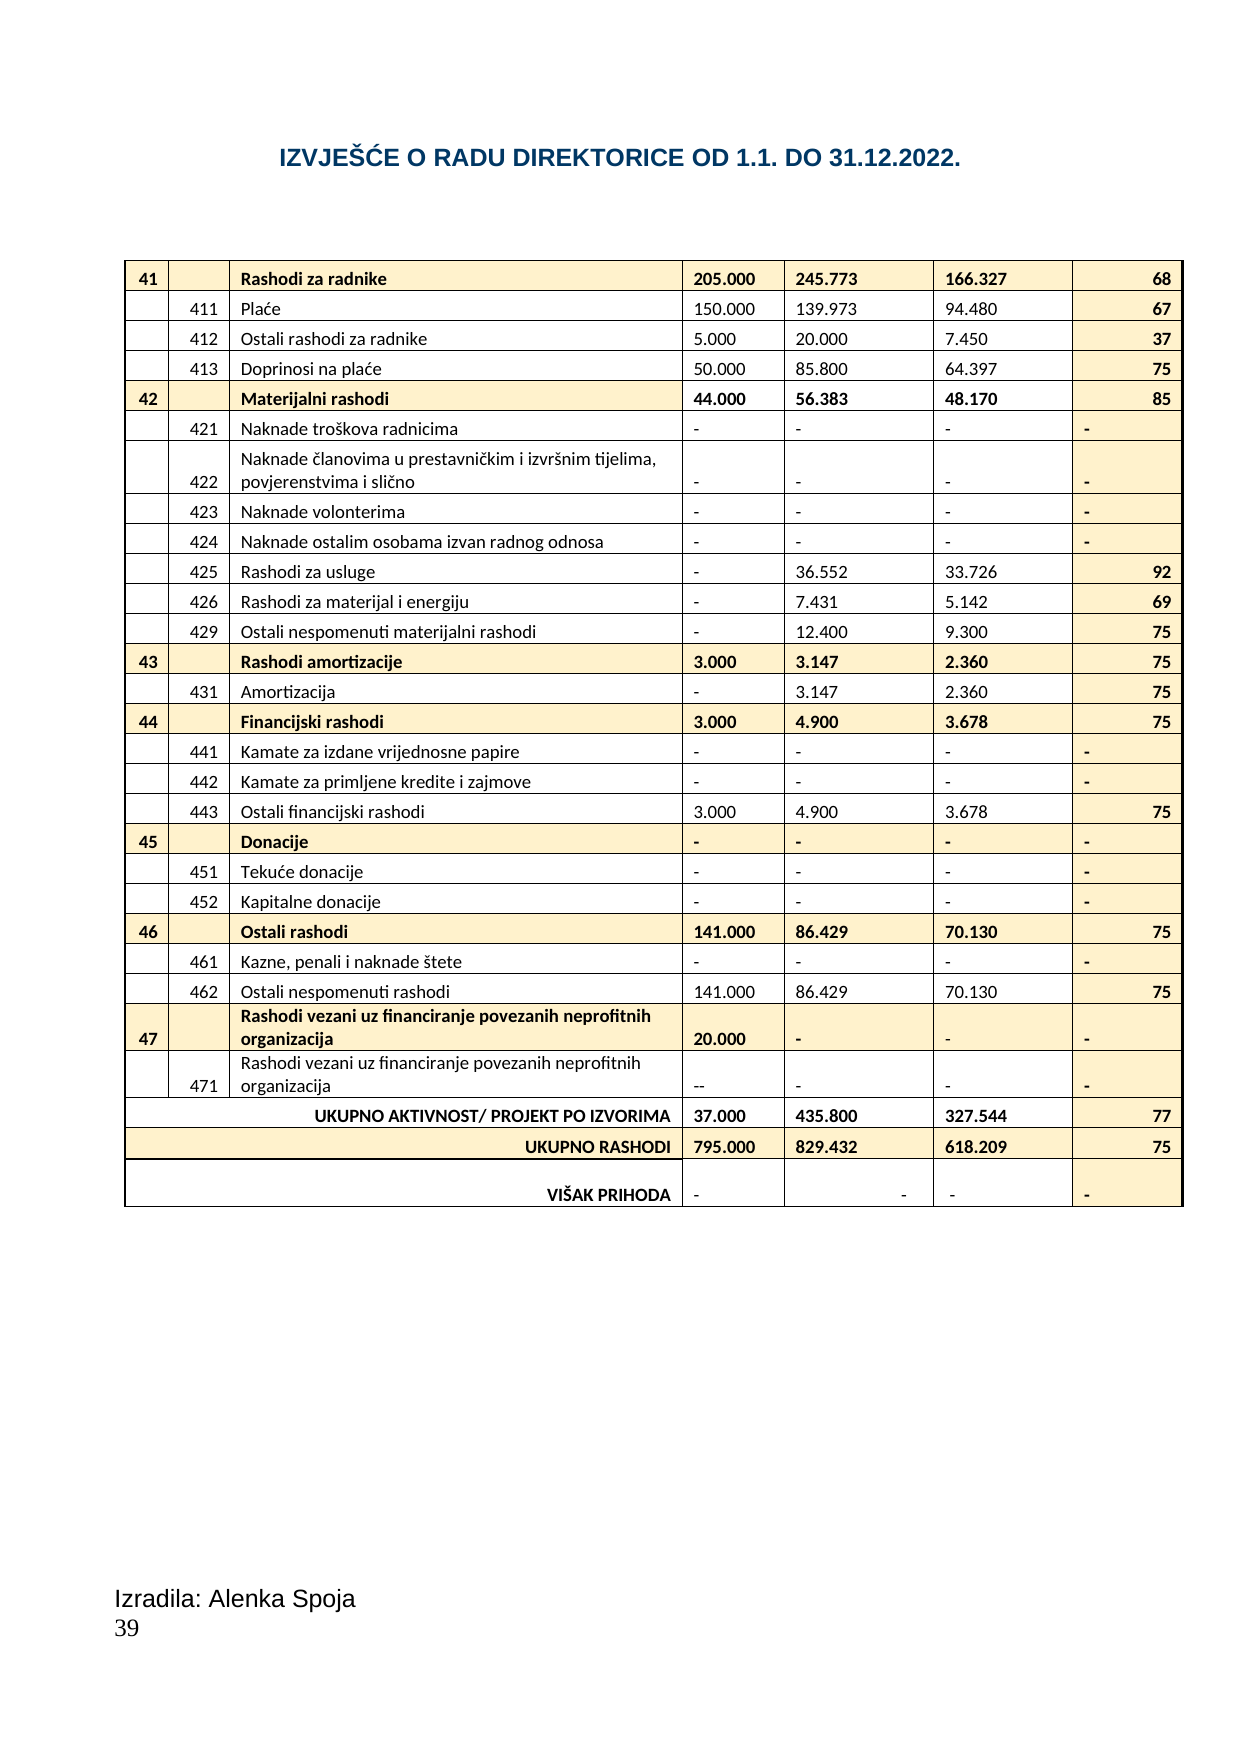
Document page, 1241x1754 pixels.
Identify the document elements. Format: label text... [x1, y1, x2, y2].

table_cell Financijski rashodi [230, 704, 682, 733]
table_cell [126, 854, 168, 883]
table_cell 75 [1073, 704, 1181, 733]
table_cell [126, 1051, 168, 1097]
table_cell 7.431 [785, 584, 933, 613]
table_cell - [1073, 854, 1181, 883]
table_cell 5.000 [683, 321, 784, 350]
table_cell 67 [1073, 291, 1181, 320]
table_cell 86.429 [785, 974, 933, 1003]
table_cell - [1073, 824, 1181, 853]
table_cell 205.000 [683, 261, 784, 290]
table_cell - [1073, 1004, 1181, 1050]
table_cell 64.397 [934, 351, 1072, 380]
table_cell - [785, 441, 933, 493]
table_cell - [934, 824, 1072, 853]
table_cell Rashodi za materijal i energiju [230, 584, 682, 613]
table_cell - [934, 734, 1072, 763]
table_cell - [683, 411, 784, 440]
table_cell [126, 554, 168, 583]
table_cell - [934, 764, 1072, 793]
table_cell Ostali rashodi [230, 914, 682, 943]
table_cell [126, 494, 168, 523]
table_cell [126, 524, 168, 553]
table_cell 75 [1073, 794, 1181, 823]
table_cell 141.000 [683, 914, 784, 943]
table_cell UKUPNO AKTIVNOST/ PROJEKT PO IZVORIMA [126, 1098, 682, 1127]
table_cell 618.209 [934, 1128, 1072, 1158]
table_cell Kamate za primljene kredite i zajmove [230, 764, 682, 793]
table_cell 70.130 [934, 914, 1072, 943]
table_cell Naknade troškova radnicima [230, 411, 682, 440]
table_cell 5.142 [934, 584, 1072, 613]
table_cell - [785, 854, 933, 883]
table_cell [126, 794, 168, 823]
table_cell 37 [1073, 321, 1181, 350]
table_cell Ostali nespomenuti rashodi [230, 974, 682, 1003]
table_cell 36.552 [785, 554, 933, 583]
table_cell 20.000 [785, 321, 933, 350]
table_cell Donacije [230, 824, 682, 853]
table_cell Kapitalne donacije [230, 884, 682, 913]
table_cell [126, 411, 168, 440]
table_cell 45 [126, 824, 168, 853]
table_cell [169, 644, 229, 673]
table_cell 150.000 [683, 291, 784, 320]
table_cell - [683, 884, 784, 913]
table_cell - [1073, 764, 1181, 793]
table_cell 75 [1073, 914, 1181, 943]
table_cell Naknade članovima u prestavničkim i izvršnim tijelima, povjerenstvima i slično [230, 441, 682, 493]
table_cell 139.973 [785, 291, 933, 320]
table_cell - [1073, 411, 1181, 440]
table_cell Ostali rashodi za radnike [230, 321, 682, 350]
table_cell - [785, 1051, 933, 1097]
table_cell - [683, 554, 784, 583]
table_cell Rashodi za usluge [230, 554, 682, 583]
table_cell 435.800 [785, 1098, 933, 1127]
table_cell - [1073, 1051, 1181, 1097]
table_cell 37.000 [683, 1098, 784, 1127]
table_cell - [934, 1159, 1072, 1206]
table_cell 85 [1073, 381, 1181, 410]
table_cell - [934, 854, 1072, 883]
table_cell Plaće [230, 291, 682, 320]
table_cell 75 [1073, 674, 1181, 703]
table_cell [169, 824, 229, 853]
table_cell - [683, 824, 784, 853]
table_cell 3.678 [934, 704, 1072, 733]
table_cell 471 [169, 1051, 229, 1097]
table_cell Rashodi amortizacije [230, 644, 682, 673]
table_cell - [1073, 884, 1181, 913]
table_cell - [683, 524, 784, 553]
table_cell [169, 914, 229, 943]
table_cell 94.480 [934, 291, 1072, 320]
table_cell - [785, 944, 933, 973]
table_cell - [785, 524, 933, 553]
table_cell 85.800 [785, 351, 933, 380]
table_cell 3.000 [683, 794, 784, 823]
table_cell 68 [1073, 261, 1181, 290]
table_cell 141.000 [683, 974, 784, 1003]
table_cell 422 [169, 441, 229, 493]
table_cell Naknade ostalim osobama izvan radnog odnosa [230, 524, 682, 553]
table_cell 75 [1073, 614, 1181, 643]
table_cell 411 [169, 291, 229, 320]
table_cell 829.432 [785, 1128, 933, 1158]
table_cell 12.400 [785, 614, 933, 643]
table_cell 75 [1073, 974, 1181, 1003]
table_cell 42 [126, 381, 168, 410]
table_cell - [1073, 734, 1181, 763]
table_cell [126, 614, 168, 643]
table_cell 50.000 [683, 351, 784, 380]
table_cell - [934, 884, 1072, 913]
table_cell [169, 261, 229, 290]
table_cell 429 [169, 614, 229, 643]
table_cell 47 [126, 1004, 168, 1050]
table_cell 452 [169, 884, 229, 913]
table_cell 41 [126, 261, 168, 290]
table_cell - [683, 674, 784, 703]
table_cell 426 [169, 584, 229, 613]
table_cell 75 [1073, 1128, 1181, 1158]
table_cell 245.773 [785, 261, 933, 290]
table_cell 412 [169, 321, 229, 350]
table_cell 48.170 [934, 381, 1072, 410]
table_cell - [934, 1051, 1072, 1097]
table_cell 2.360 [934, 674, 1072, 703]
table_cell Naknade volonterima [230, 494, 682, 523]
table_cell - [785, 1004, 933, 1050]
table_cell 451 [169, 854, 229, 883]
table_cell [126, 584, 168, 613]
table_cell - [683, 944, 784, 973]
table_cell 3.147 [785, 674, 933, 703]
table_cell 431 [169, 674, 229, 703]
table_cell 3.147 [785, 644, 933, 673]
table_cell 77 [1073, 1098, 1181, 1127]
table_cell [126, 734, 168, 763]
table_cell 9.300 [934, 614, 1072, 643]
table_cell 423 [169, 494, 229, 523]
table_cell - [1073, 1159, 1181, 1206]
table_cell 795.000 [683, 1128, 784, 1158]
table_cell 44 [126, 704, 168, 733]
table_cell [169, 704, 229, 733]
table_cell Rashodi za radnike [230, 261, 682, 290]
table_cell 425 [169, 554, 229, 583]
table_cell 33.726 [934, 554, 1072, 583]
table_cell 43 [126, 644, 168, 673]
table_cell - [785, 734, 933, 763]
table_cell - [683, 764, 784, 793]
table_cell 86.429 [785, 914, 933, 943]
table_cell Amortizacija [230, 674, 682, 703]
table_cell 75 [1073, 644, 1181, 673]
table_cell Materijalni rashodi [230, 381, 682, 410]
table_cell 4.900 [785, 704, 933, 733]
table_cell 70.130 [934, 974, 1072, 1003]
table_cell 69 [1073, 584, 1181, 613]
table_cell [126, 351, 168, 380]
table_cell 46 [126, 914, 168, 943]
table_cell -- [683, 1051, 784, 1097]
table_cell 413 [169, 351, 229, 380]
table_cell 2.360 [934, 644, 1072, 673]
table_cell [169, 1004, 229, 1050]
table_cell Kamate za izdane vrijednosne papire [230, 734, 682, 763]
table_cell - [785, 1159, 933, 1206]
table_cell UKUPNO RASHODI [126, 1128, 682, 1158]
table_cell 421 [169, 411, 229, 440]
table_cell - [1073, 524, 1181, 553]
table_cell [126, 944, 168, 973]
table_cell 441 [169, 734, 229, 763]
table_cell - [683, 1159, 784, 1206]
table_cell - [785, 764, 933, 793]
table_cell 4.900 [785, 794, 933, 823]
table_cell [126, 674, 168, 703]
table_cell - [683, 614, 784, 643]
table_cell Ostali financijski rashodi [230, 794, 682, 823]
table_cell - [934, 494, 1072, 523]
table_cell - [934, 1004, 1072, 1050]
table_cell [126, 291, 168, 320]
table_cell 443 [169, 794, 229, 823]
table_cell Ostali nespomenuti materijalni rashodi [230, 614, 682, 643]
table_cell - [683, 854, 784, 883]
table_cell VIŠAK PRIHODA [126, 1160, 682, 1206]
table_cell 327.544 [934, 1098, 1072, 1127]
table_cell 44.000 [683, 381, 784, 410]
table_cell 3.000 [683, 644, 784, 673]
table_cell 424 [169, 524, 229, 553]
table_cell - [683, 494, 784, 523]
table_cell 7.450 [934, 321, 1072, 350]
table_cell 3.000 [683, 704, 784, 733]
table_cell - [683, 584, 784, 613]
table_cell - [934, 944, 1072, 973]
table_cell - [785, 884, 933, 913]
table_cell 462 [169, 974, 229, 1003]
table_cell Rashodi vezani uz financiranje povezanih neprofitnih organizacija [230, 1051, 682, 1097]
table_cell 20.000 [683, 1004, 784, 1050]
table_cell - [785, 494, 933, 523]
table_cell [126, 441, 168, 493]
table_cell Doprinosi na plaće [230, 351, 682, 380]
table_cell Tekuće donacije [230, 854, 682, 883]
table_cell 56.383 [785, 381, 933, 410]
table_cell - [785, 411, 933, 440]
table_cell - [934, 524, 1072, 553]
table_cell - [683, 734, 784, 763]
table_cell [126, 764, 168, 793]
table_cell - [785, 824, 933, 853]
table_cell 166.327 [934, 261, 1072, 290]
table_cell Kazne, penali i naknade štete [230, 944, 682, 973]
table_cell - [1073, 441, 1181, 493]
table_cell Rashodi vezani uz financiranje povezanih neprofitnih organizacija [230, 1004, 682, 1050]
table_cell - [683, 441, 784, 493]
table_cell 442 [169, 764, 229, 793]
table_cell - [1073, 944, 1181, 973]
table_cell - [1073, 494, 1181, 523]
table_cell 3.678 [934, 794, 1072, 823]
table_cell [126, 884, 168, 913]
table_cell - [934, 411, 1072, 440]
table_cell - [934, 441, 1072, 493]
table_cell 92 [1073, 554, 1181, 583]
table_cell 75 [1073, 351, 1181, 380]
table_cell [169, 381, 229, 410]
table_cell [126, 974, 168, 1003]
table_cell [126, 321, 168, 350]
table_cell 461 [169, 944, 229, 973]
